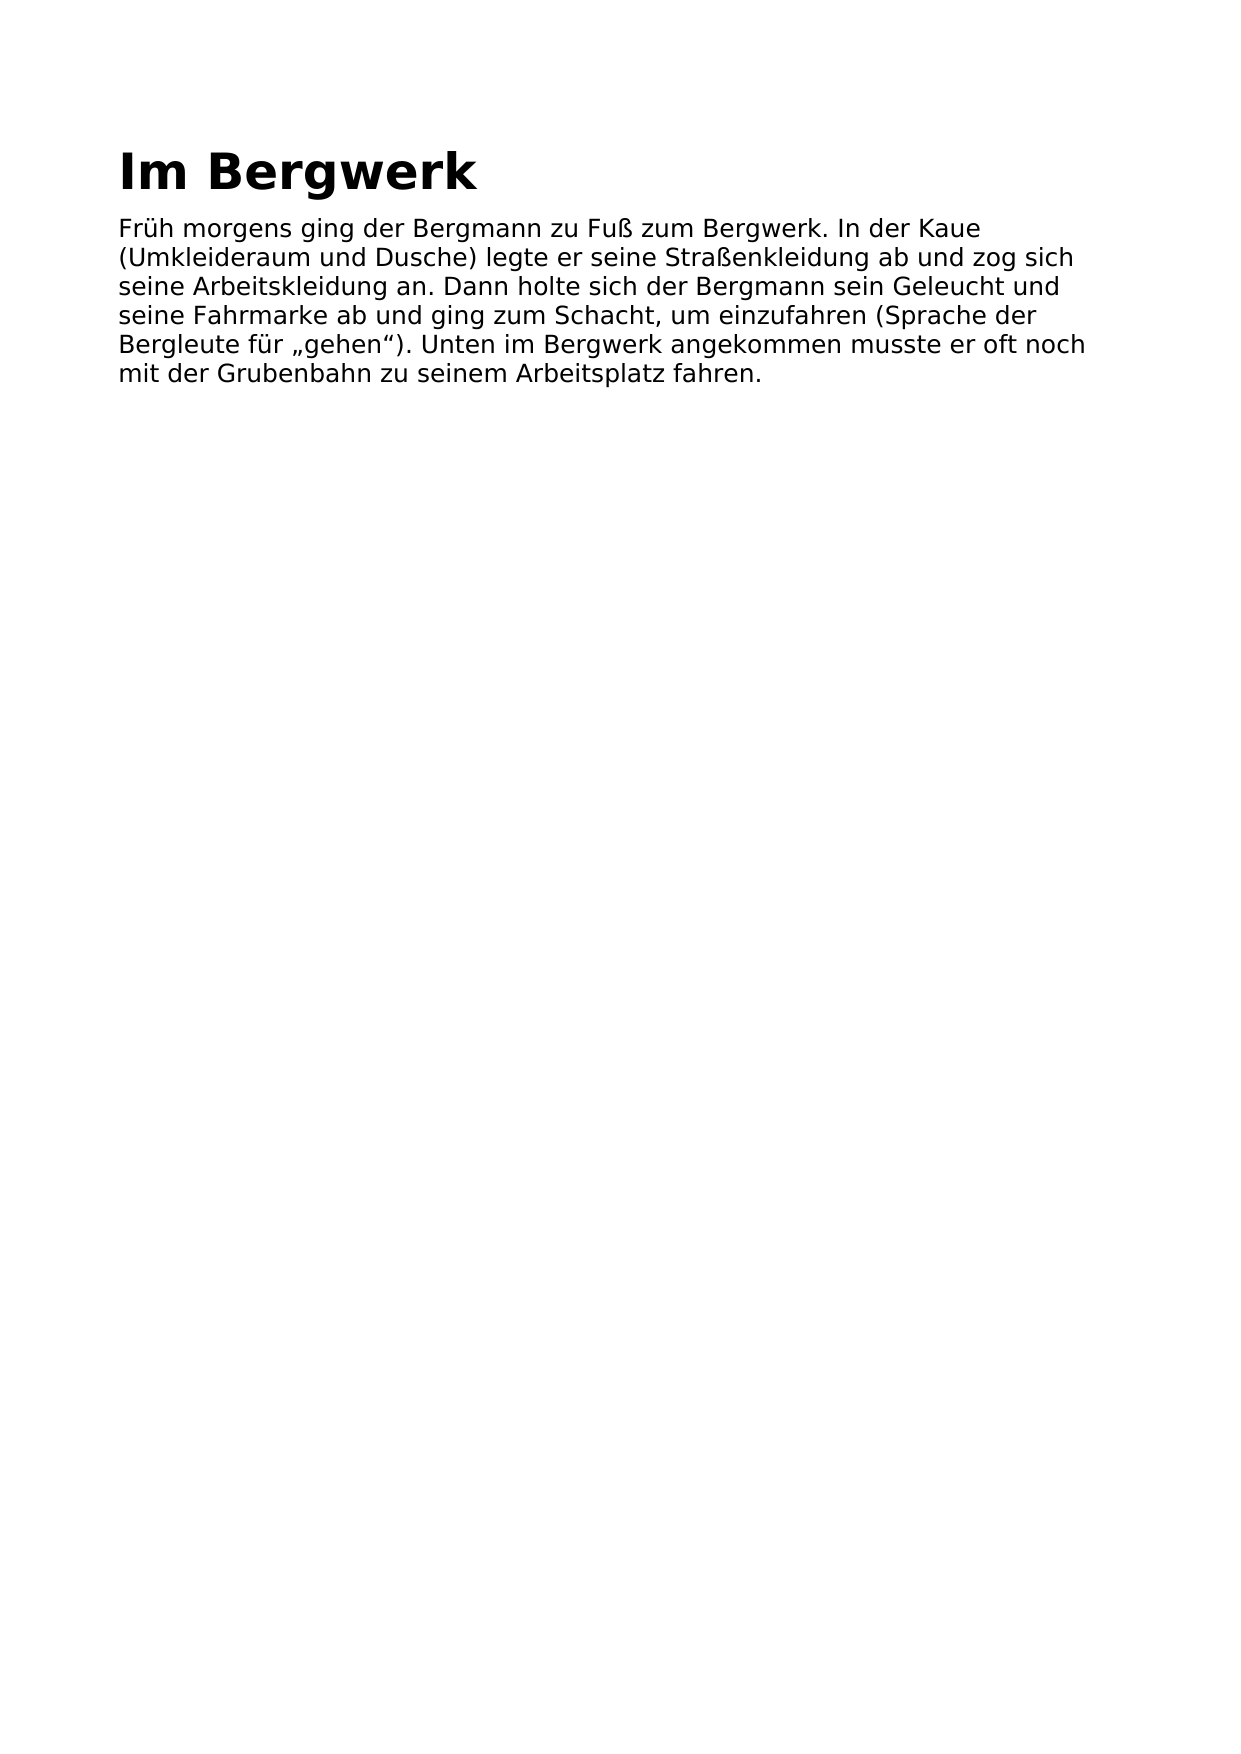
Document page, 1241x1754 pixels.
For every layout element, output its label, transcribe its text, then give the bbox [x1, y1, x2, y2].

subtitle Im Bergwerk [118, 143, 1122, 201]
text Früh morgens ging der Bergmann zu Fuß zum Bergwerk. In der Kaue (Umkleideraum und Dusche) legte er seine Straßenkleidung ab und zog sich seine Arbeitskleidung an. Dann holte sich der Bergmann sein Geleucht und seine Fahrmarke ab und ging zum Schacht, um einzufahren (Sprache der Bergleute für „gehen“). Unten im Bergwerk angekommen musste er oft noch mit der Grubenbahn zu seinem Arbeitsplatz fahren. [118, 214, 1122, 389]
